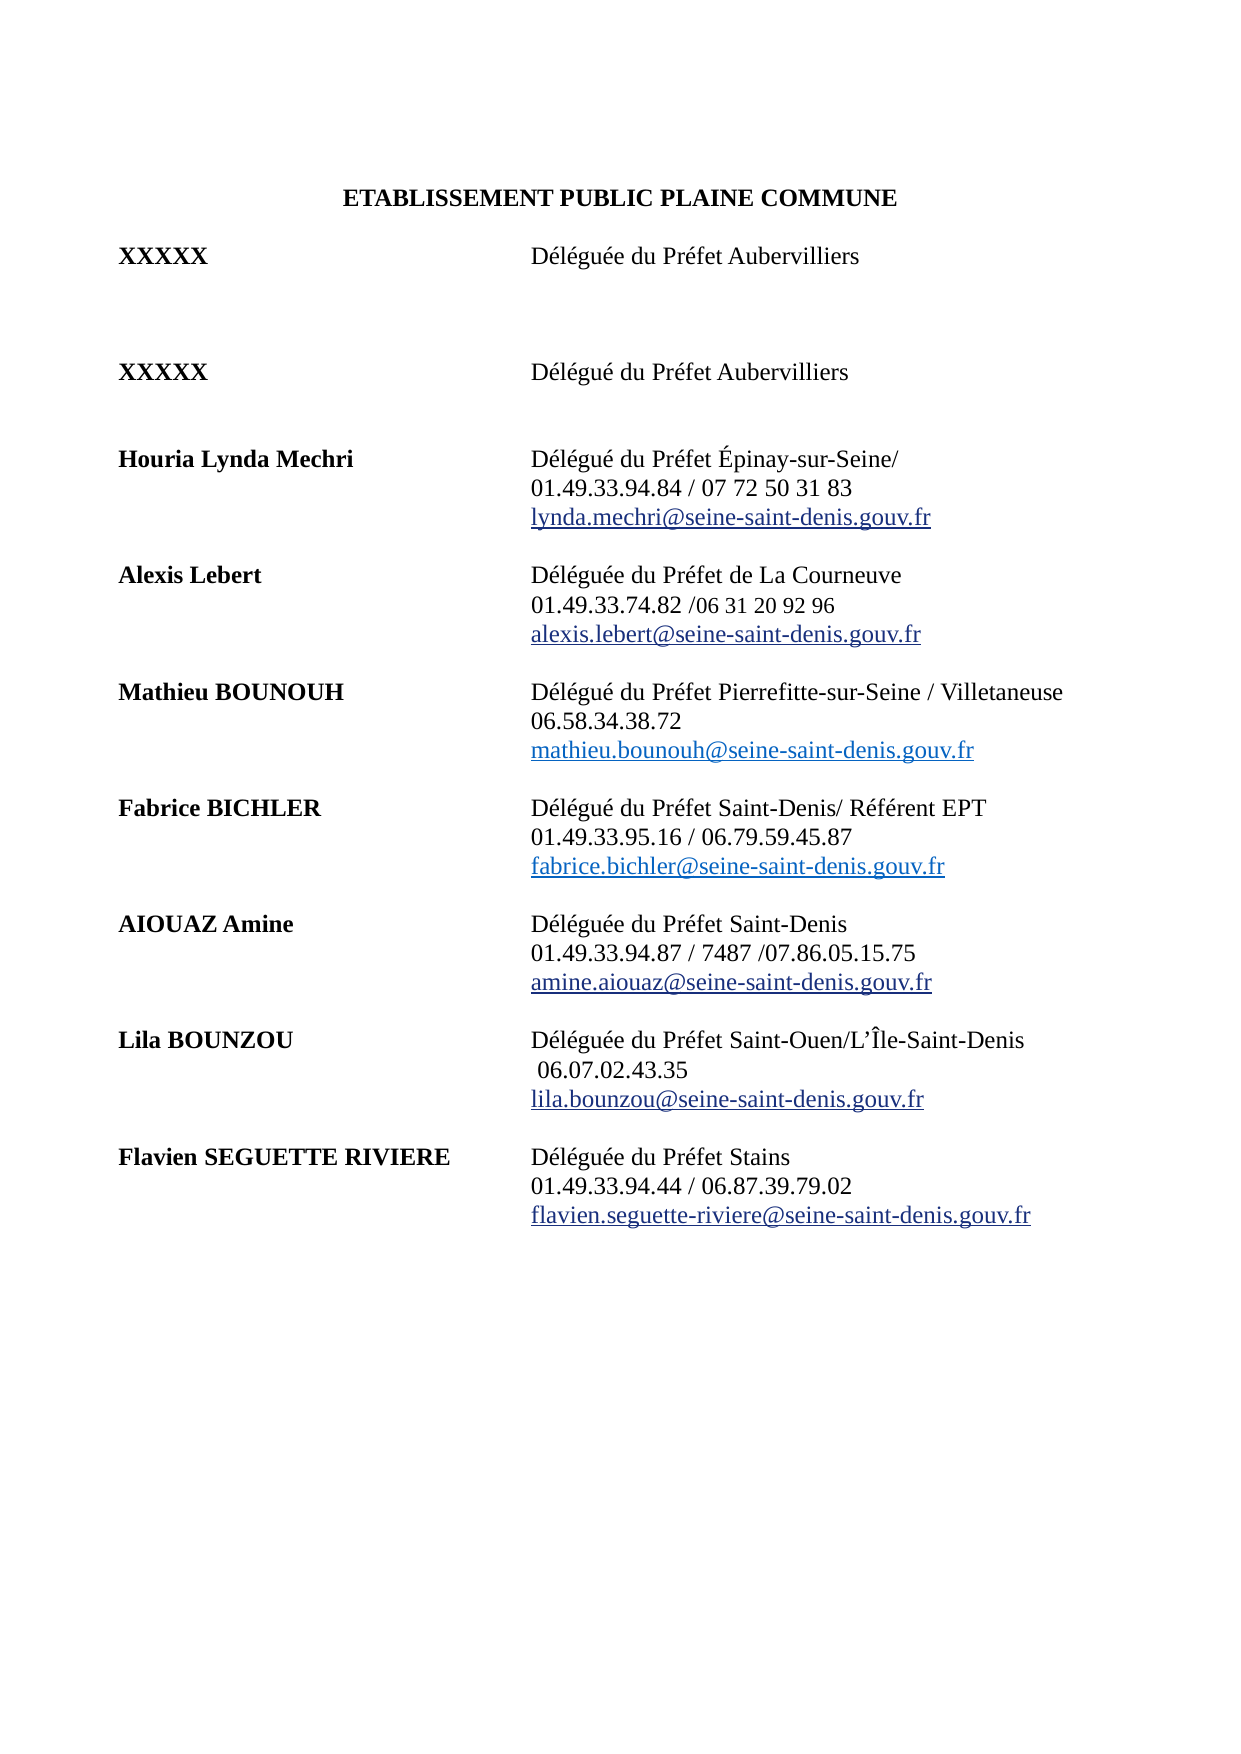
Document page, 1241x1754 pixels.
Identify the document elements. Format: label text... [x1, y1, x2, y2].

text XXXXX Délégué du Préfet Aubervilliers [118, 357, 1122, 386]
text XXXXX Déléguée du Préfet Aubervilliers [118, 241, 1122, 270]
text Fabrice BICHLER Délégué du Préfet Saint-Denis/ Référent EPT [118, 793, 1122, 822]
text alexis.lebert@seine-saint-denis.gouv.fr [118, 618, 1122, 648]
text 01.49.33.94.44 / 06.87.39.79.02 [118, 1171, 1122, 1200]
text AIOUAZ Amine Déléguée du Préfet Saint-Denis [118, 909, 1122, 938]
text Lila BOUNZOU Déléguée du Préfet Saint-Ouen/L’Île-Saint-Denis [118, 1025, 1122, 1054]
text fabrice.bichler@seine-saint-denis.gouv.fr [118, 851, 1122, 880]
text Houria Lynda Mechri Délégué du Préfet Épinay-sur-Seine/ [118, 444, 1122, 473]
text ETABLISSEMENT PUBLIC PLAINE COMMUNE [118, 183, 1122, 212]
text 01.49.33.95.16 / 06.79.59.45.87 [118, 822, 1122, 851]
text lila.bounzou@seine-saint-denis.gouv.fr [118, 1083, 1122, 1113]
text flavien.seguette-riviere@seine-saint-denis.gouv.fr [118, 1200, 1122, 1229]
text 06.07.02.43.35 [118, 1054, 1122, 1083]
text Alexis Lebert Déléguée du Préfet de La Courneuve [118, 560, 1122, 589]
text 01.49.33.94.87 / 7487 /07.86.05.15.75 [118, 938, 1122, 967]
text 01.49.33.94.84 / 07 72 50 31 83 [118, 473, 1122, 502]
text 06.58.34.38.72 [118, 706, 1122, 735]
text 01.49.33.74.82 /06 31 20 92 96 [118, 589, 1122, 618]
text amine.aiouaz@seine-saint-denis.gouv.fr [118, 967, 1122, 996]
text lynda.mechri@seine-saint-denis.gouv.fr [118, 502, 1122, 531]
text Mathieu BOUNOUH Délégué du Préfet Pierrefitte-sur-Seine / Villetaneuse [118, 677, 1122, 706]
text Flavien SEGUETTE RIVIERE Déléguée du Préfet Stains [118, 1142, 1122, 1171]
text mathieu.bounouh@seine-saint-denis.gouv.fr [118, 735, 1122, 764]
